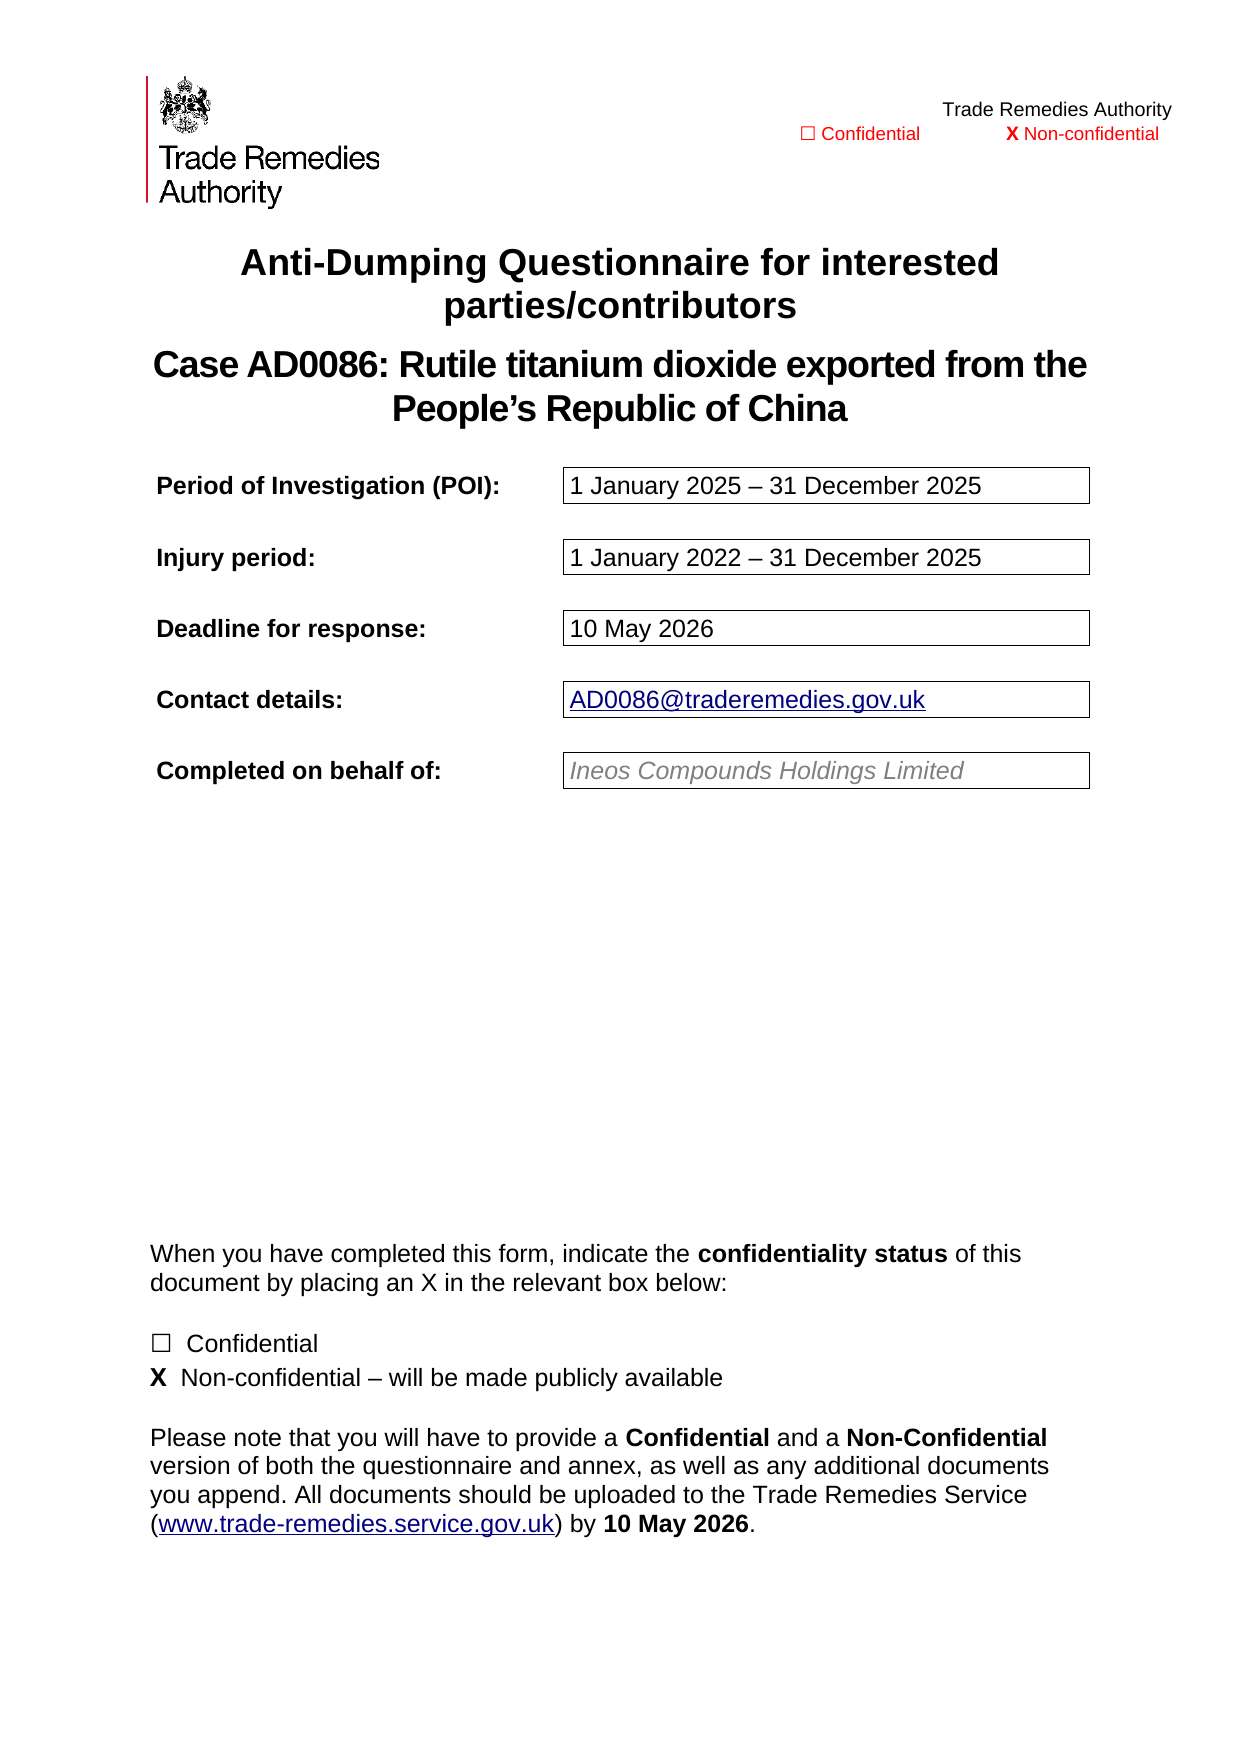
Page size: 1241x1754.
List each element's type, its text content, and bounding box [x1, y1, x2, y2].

table_cell Ineos Compounds Holdings Limited [564, 753, 1089, 788]
text X Non-confidential – will be made publicly available [150, 1360, 1090, 1394]
table_cell [564, 504, 1089, 538]
text Case AD0086: Rutile titanium dioxide exported from the People’s Republic of China [150, 343, 1090, 429]
table_cell [150, 717, 563, 752]
table_cell [564, 718, 1089, 752]
table_cell [564, 575, 1089, 610]
table_cell Completed on behalf of: [150, 752, 563, 788]
text Anti-Dumping Questionnaire for interested parties/contributors [150, 240, 1090, 326]
table_cell Contact details: [150, 681, 563, 717]
table_cell Injury period: [150, 539, 563, 574]
table_cell [150, 503, 563, 538]
table_cell 10 May 2026 [564, 611, 1089, 645]
table_header 1 January 2025 – 31 December 2025 [564, 468, 1089, 503]
text When you have completed this form, indicate the confidentiality status of this document by placing an X in the relevant box below: [150, 1239, 1090, 1297]
table_cell [150, 574, 563, 610]
table_cell AD0086@traderemedies.gov.uk [564, 682, 1089, 717]
table_cell [150, 645, 563, 681]
table_cell Deadline for response: [150, 610, 563, 645]
table_cell [564, 646, 1089, 681]
text ☐ Confidential [150, 1326, 1090, 1360]
table_header Period of Investigation (POI): [150, 467, 563, 503]
text Please note that you will have to provide a Confidential and a Non-Confidential version of both the questionnaire and annex, as well as any additional documents you append. All documents should be uploaded to the Trade Remedies Service (www.trade-remedies.service.gov.uk) by 10 May 2026. [150, 1422, 1090, 1537]
table_cell 1 January 2022 – 31 December 2025 [564, 540, 1089, 574]
